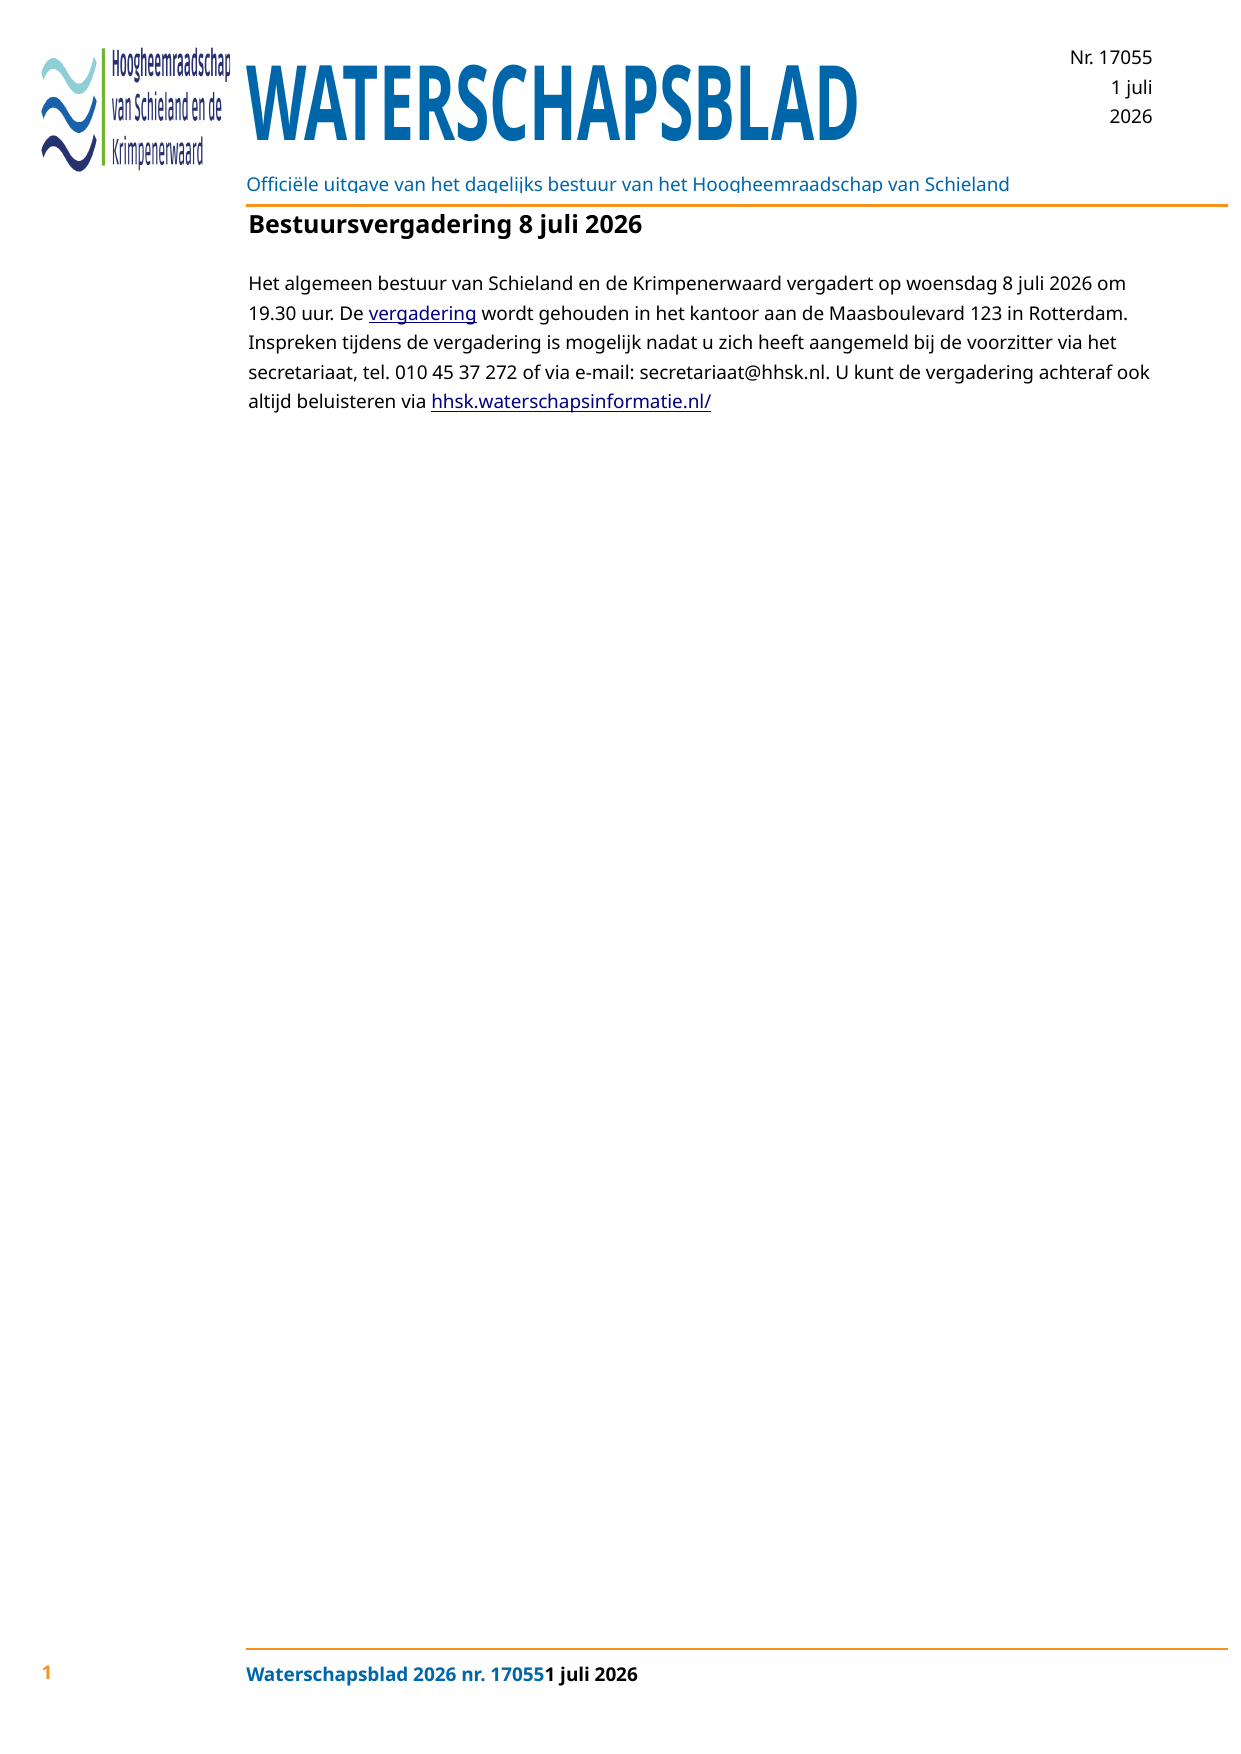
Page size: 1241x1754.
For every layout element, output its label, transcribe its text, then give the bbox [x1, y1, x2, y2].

picture [41, 47, 231, 172]
text Het algemeen bestuur van Schieland en de Krimpenerwaard vergadert op woensdag 8 juli 2026 om 19.30 uur. De vergadering wordt gehouden in het kantoor aan de Maasboulevard 123 in Rotterdam. Inspreken tijdens de vergadering is mogelijk nadat u zich heeft aangemeld bij de voorzitter via het secretariaat, tel. 010 45 37 272 of via e-mail: secretariaat@hhsk.nl. U kunt de vergadering achteraf ook altijd beluisteren via hhsk.waterschapsinformatie.nl/ [248, 270, 1152, 414]
text Bestuursvergadering 8 juli 2026 [248, 207, 1152, 241]
